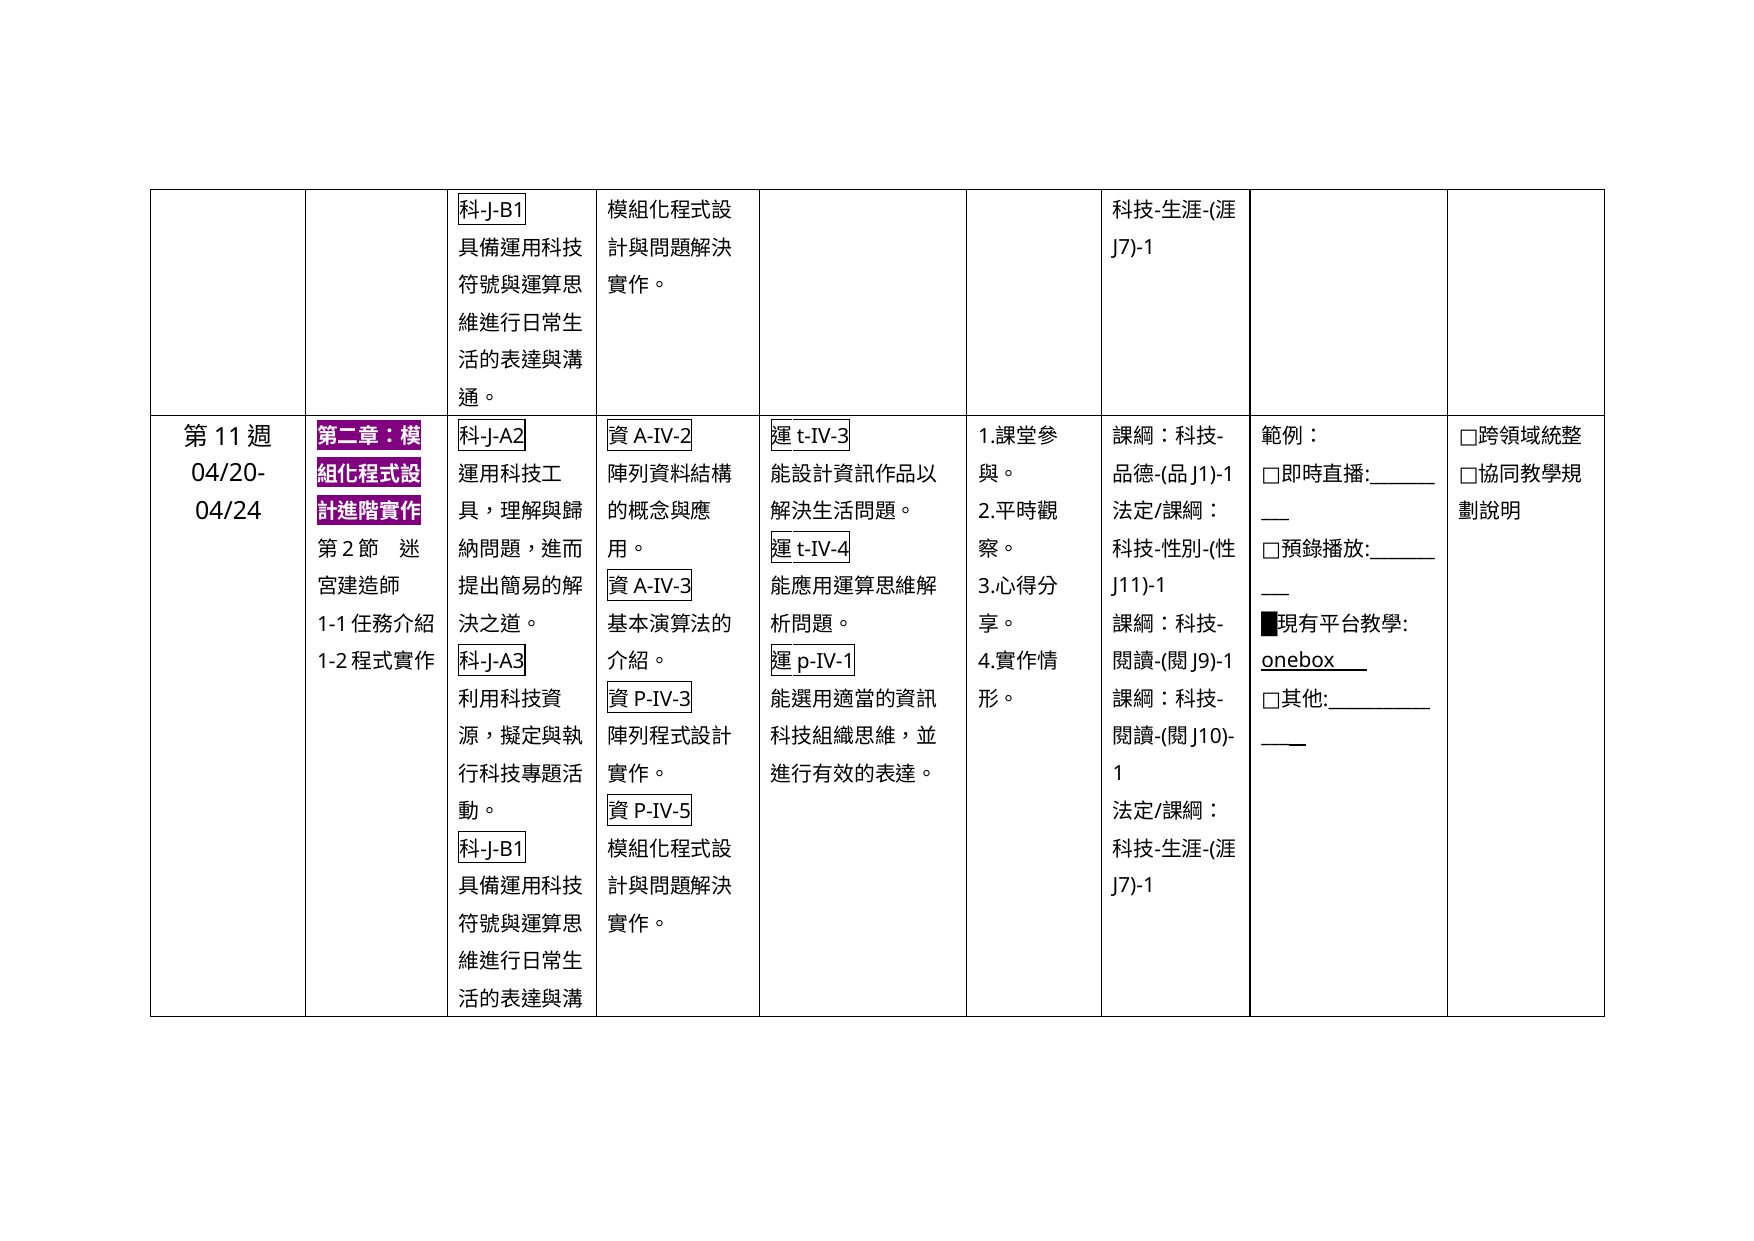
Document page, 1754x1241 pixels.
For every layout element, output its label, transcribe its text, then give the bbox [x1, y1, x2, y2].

table_cell [967, 190, 1101, 415]
table_cell □跨領域統整 □協同教學規劃說明 [1448, 416, 1604, 1016]
table_cell 1.課堂參與。 2.平時觀察。 3.心得分享。 4.實作情形。 [967, 416, 1101, 1016]
table_cell [306, 190, 447, 415]
table_cell 模組化程式設計與問題解決實作。 [597, 190, 759, 415]
table_cell [1448, 190, 1604, 415]
table_cell [151, 190, 305, 415]
table_cell 第11週 04/20-04/24 [151, 416, 305, 1016]
table_cell 課綱：科技-品德-(品J1)-1 法定/課綱：科技-性別-(性J11)-1 課綱：科技-閱讀-(閱J9)-1 課綱：科技-閱讀-(閱J10)-1 法定/課綱：科技-生涯-(涯J7)-1 [1102, 416, 1249, 1016]
table_cell 第二章：模組化程式設計進階實作 第2節 迷宮建造師 1-1任務介紹 1-2程式實作 [306, 416, 447, 1016]
table_cell 資A-IV-2 陣列資料結構的概念與應用。 資A-IV-3 基本演算法的介紹。 資P-IV-3 陣列程式設計實作。 資P-IV-5 模組化程式設計與問題解決實作。 [597, 416, 759, 1016]
table_cell 科-J-A2 運用科技工具，理解與歸納問題，進而提出簡易的解決之道。 科-J-A3 利用科技資源，擬定與執行科技專題活動。 科-J-B1 具備運用科技符號與運算思維進行日常生活的表達與溝 [448, 416, 596, 1016]
table_cell 科-J-B1 具備運用科技符號與運算思維進行日常生活的表達與溝通。 [448, 190, 596, 415]
table_cell [1251, 190, 1447, 415]
table_cell 範例： □即時直播:__________ □預錄播放:__________ █現有平台教學: onebox □其他:______________ [1251, 416, 1447, 1016]
table_cell 運t-IV-3 能設計資訊作品以解決生活問題。 運t-IV-4 能應用運算思維解析問題。 運p-IV-1 能選用適當的資訊科技組織思維，並進行有效的表達。 [760, 416, 966, 1016]
table_cell 科技-生涯-(涯J7)-1 [1102, 190, 1249, 415]
table_cell [760, 190, 966, 415]
